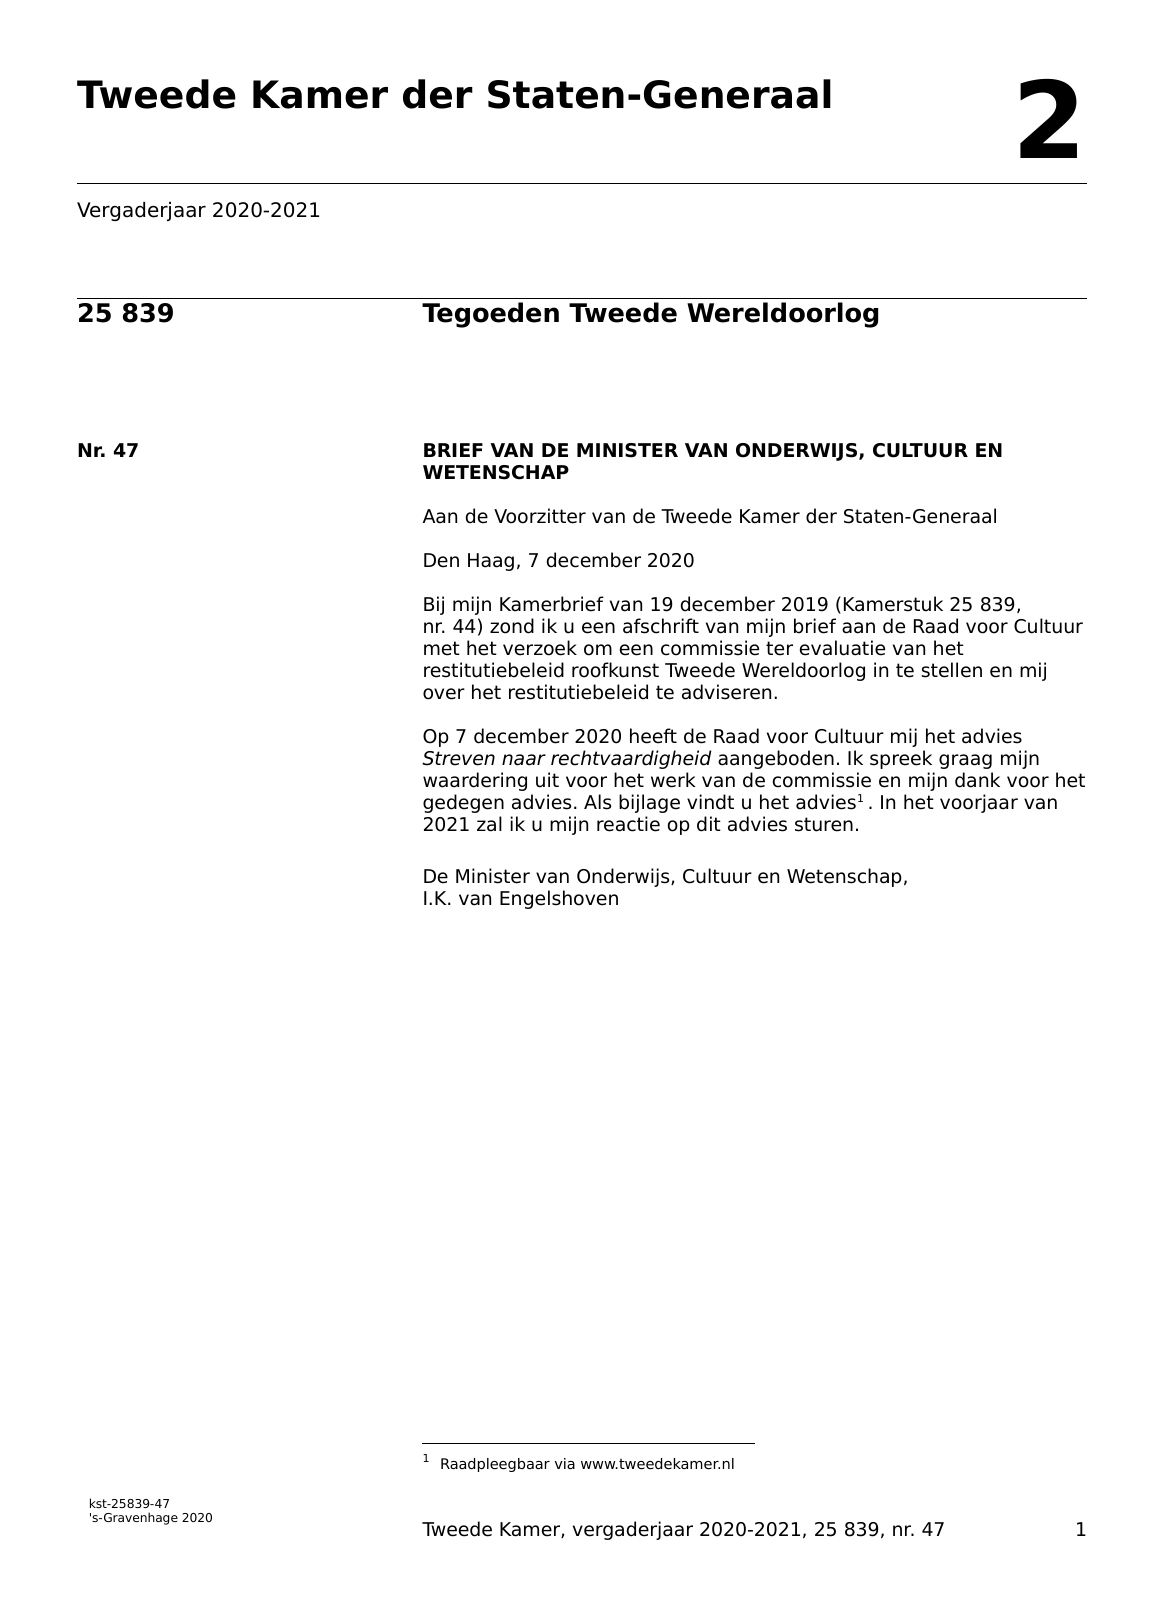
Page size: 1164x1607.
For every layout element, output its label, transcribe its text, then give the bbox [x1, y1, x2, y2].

text Den Haag, 7 december 2020 [422, 550, 1087, 572]
text Raadpleegbaar via www.tweedekamer.nl [422, 1452, 1087, 1474]
subtitle 25 839 Tegoeden Tweede Wereldoorlog [77, 299, 1087, 329]
text Aan de Voorzitter van de Tweede Kamer der Staten-Generaal [422, 506, 1087, 528]
text 's-Gravenhage 2020 [88, 1511, 323, 1525]
text De Minister van Onderwijs, Cultuur en Wetenschap, I.K. van Engelshoven [422, 866, 1087, 910]
text kst-25839-47 [88, 1497, 323, 1511]
text Bij mijn Kamerbrief van 19 december 2019 (Kamerstuk 25 839, nr. 44) zond ik u een afschrift van mijn brief aan de Raad voor Cultuur met het verzoek om een commissie ter evaluatie van het restitutiebeleid roofkunst Tweede Wereldoorlog in te stellen en mij over het restitutiebeleid te adviseren. [422, 594, 1087, 704]
text Op 7 december 2020 heeft de Raad voor Cultuur mij het advies Streven naar rechtvaardigheid aangeboden. Ik spreek graag mijn waardering uit voor het werk van de commissie en mijn dank voor het gedegen advies. Als bijlage vindt u het advies. In het voorjaar van 2021 zal ik u mijn reactie op dit advies sturen. [422, 726, 1087, 836]
table_cell Vergaderjaar 2020-2021 [77, 184, 1087, 298]
table_header 2 [886, 59, 1087, 183]
table_header Tweede Kamer der Staten-Generaal [77, 59, 886, 183]
subtitle Nr. 47 BRIEF VAN DE MINISTER VAN ONDERWIJS, CULTUUR EN WETENSCHAP [77, 440, 1087, 484]
